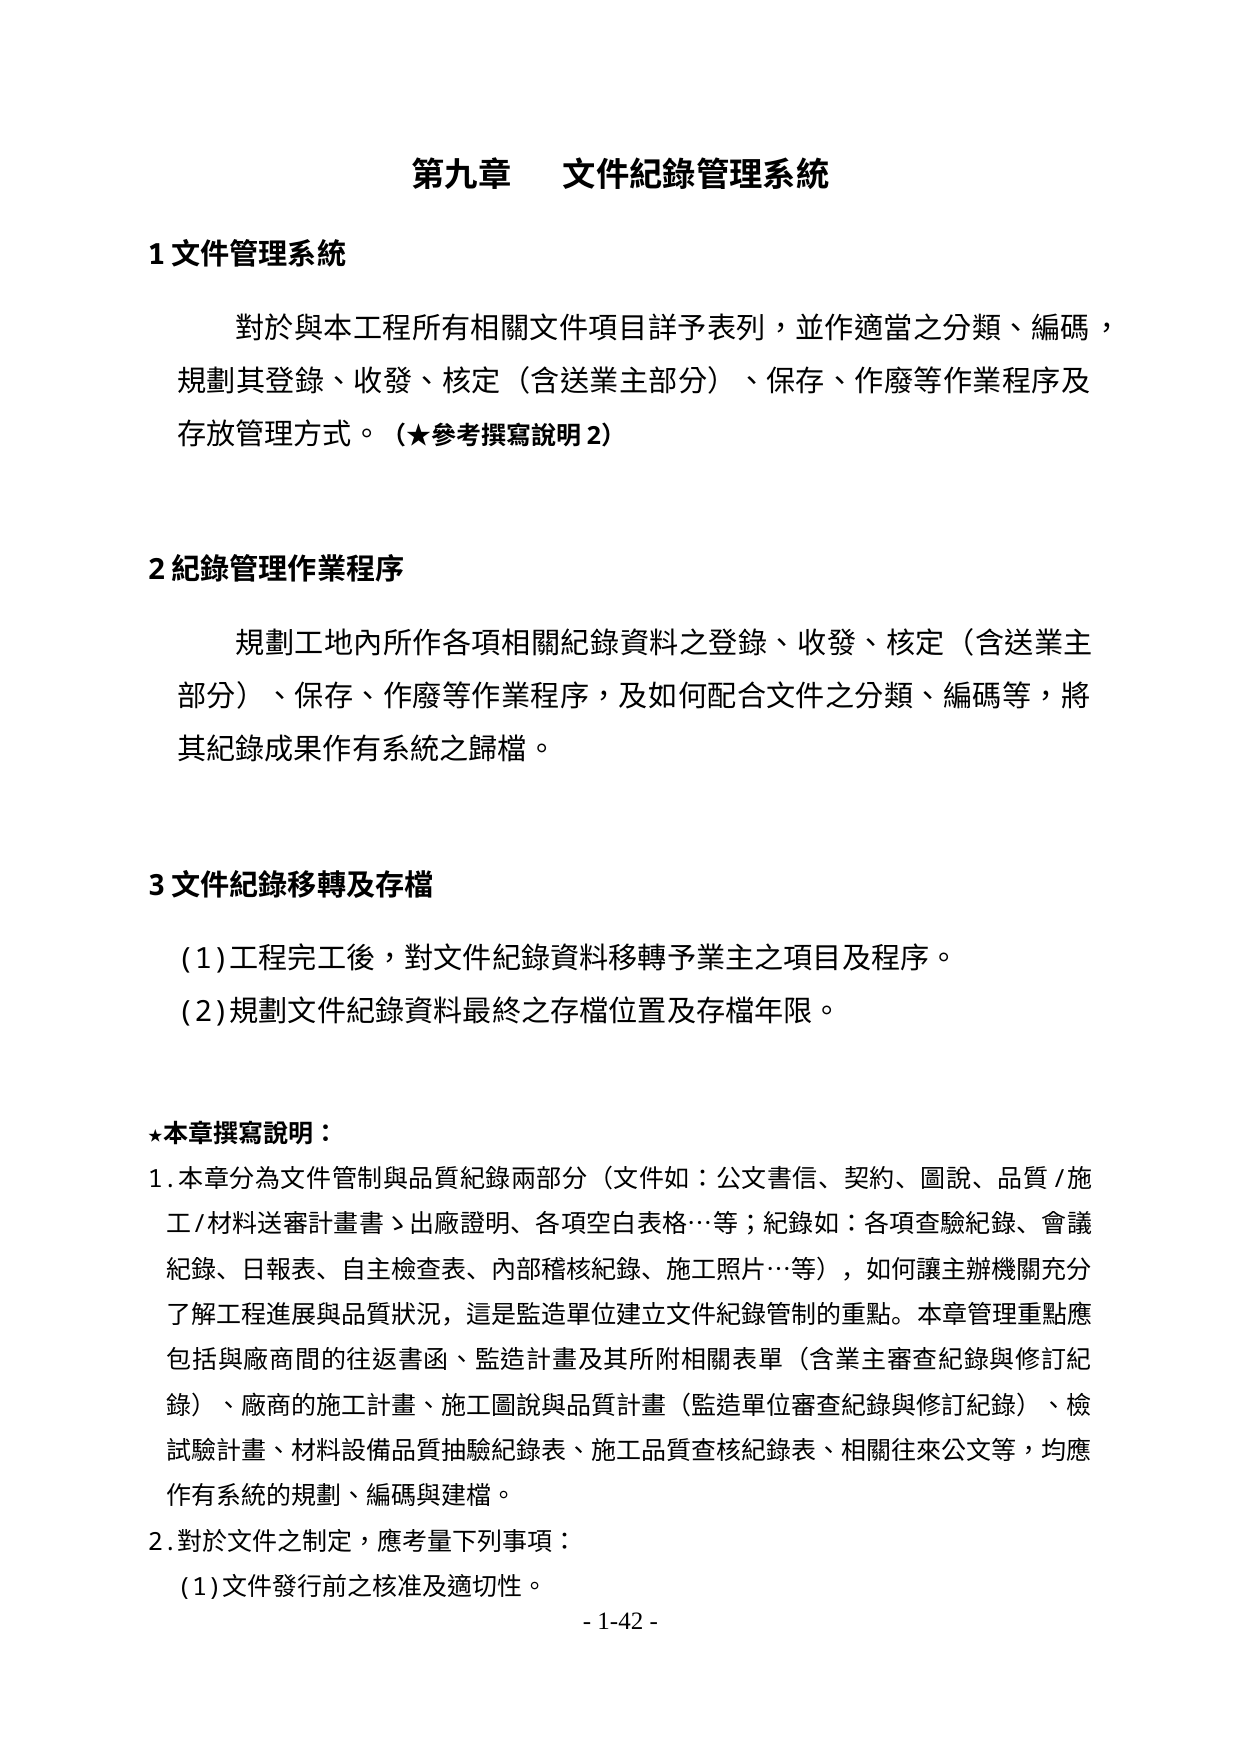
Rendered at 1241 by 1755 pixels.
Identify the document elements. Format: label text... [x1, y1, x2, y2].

text 對於與本工程所有相關文件項目詳予表列，並作適當之分類、編碼，規劃其登錄、收發、核定（含送業主部分）、保存、作廢等作業程序及存放管理方式。（★參考撰寫說明2） [177, 305, 1093, 453]
text 第九章 文件紀錄管理系統 [148, 148, 1093, 196]
text 1文件管理系統 [148, 231, 1093, 273]
text 3文件紀錄移轉及存檔 [148, 861, 1093, 903]
text (2)規劃文件紀錄資料最終之存檔位置及存檔年限。 [177, 988, 1093, 1030]
text (1)文件發行前之核准及適切性。 [177, 1566, 1093, 1603]
text 規劃工地內所作各項相關紀錄資料之登錄、收發、核定（含送業主部分）、保存、作廢等作業程序，及如何配合文件之分類、編碼等，將其紀錄成果作有系統之歸檔。 [177, 620, 1093, 768]
text 2.對於文件之制定，應考量下列事項： [148, 1521, 1093, 1557]
text ★本章撰寫說明： [148, 1113, 1093, 1149]
text 2紀錄管理作業程序 [148, 546, 1093, 588]
text 1.本章分為文件管制與品質紀錄兩部分（文件如：公文書信、契約、圖說、品質/施工/材料送審計畫書ゝ出廠證明、各項空白表格…等；紀錄如：各項查驗紀錄、會議紀錄、日報表、自主檢查表、內部稽核紀錄、施工照片…等），如何讓主辦機關充分了解工程進展與品質狀況，這是監造單位建立文件紀錄管制的重點。本章管理重點應包括與廠商間的往返書函、監造計畫及其所附相關表單（含業主審查紀錄與修訂紀錄）、廠商的施工計畫、施工圖說與品質計畫（監造單位審查紀錄與修訂紀錄）、檢試驗計畫、材料設備品質抽驗紀錄表、施工品質查核紀錄表、相關往來公文等，均應作有系統的規劃、編碼與建檔。 [148, 1159, 1093, 1512]
text (1)工程完工後，對文件紀錄資料移轉予業主之項目及程序。 [177, 935, 1093, 977]
